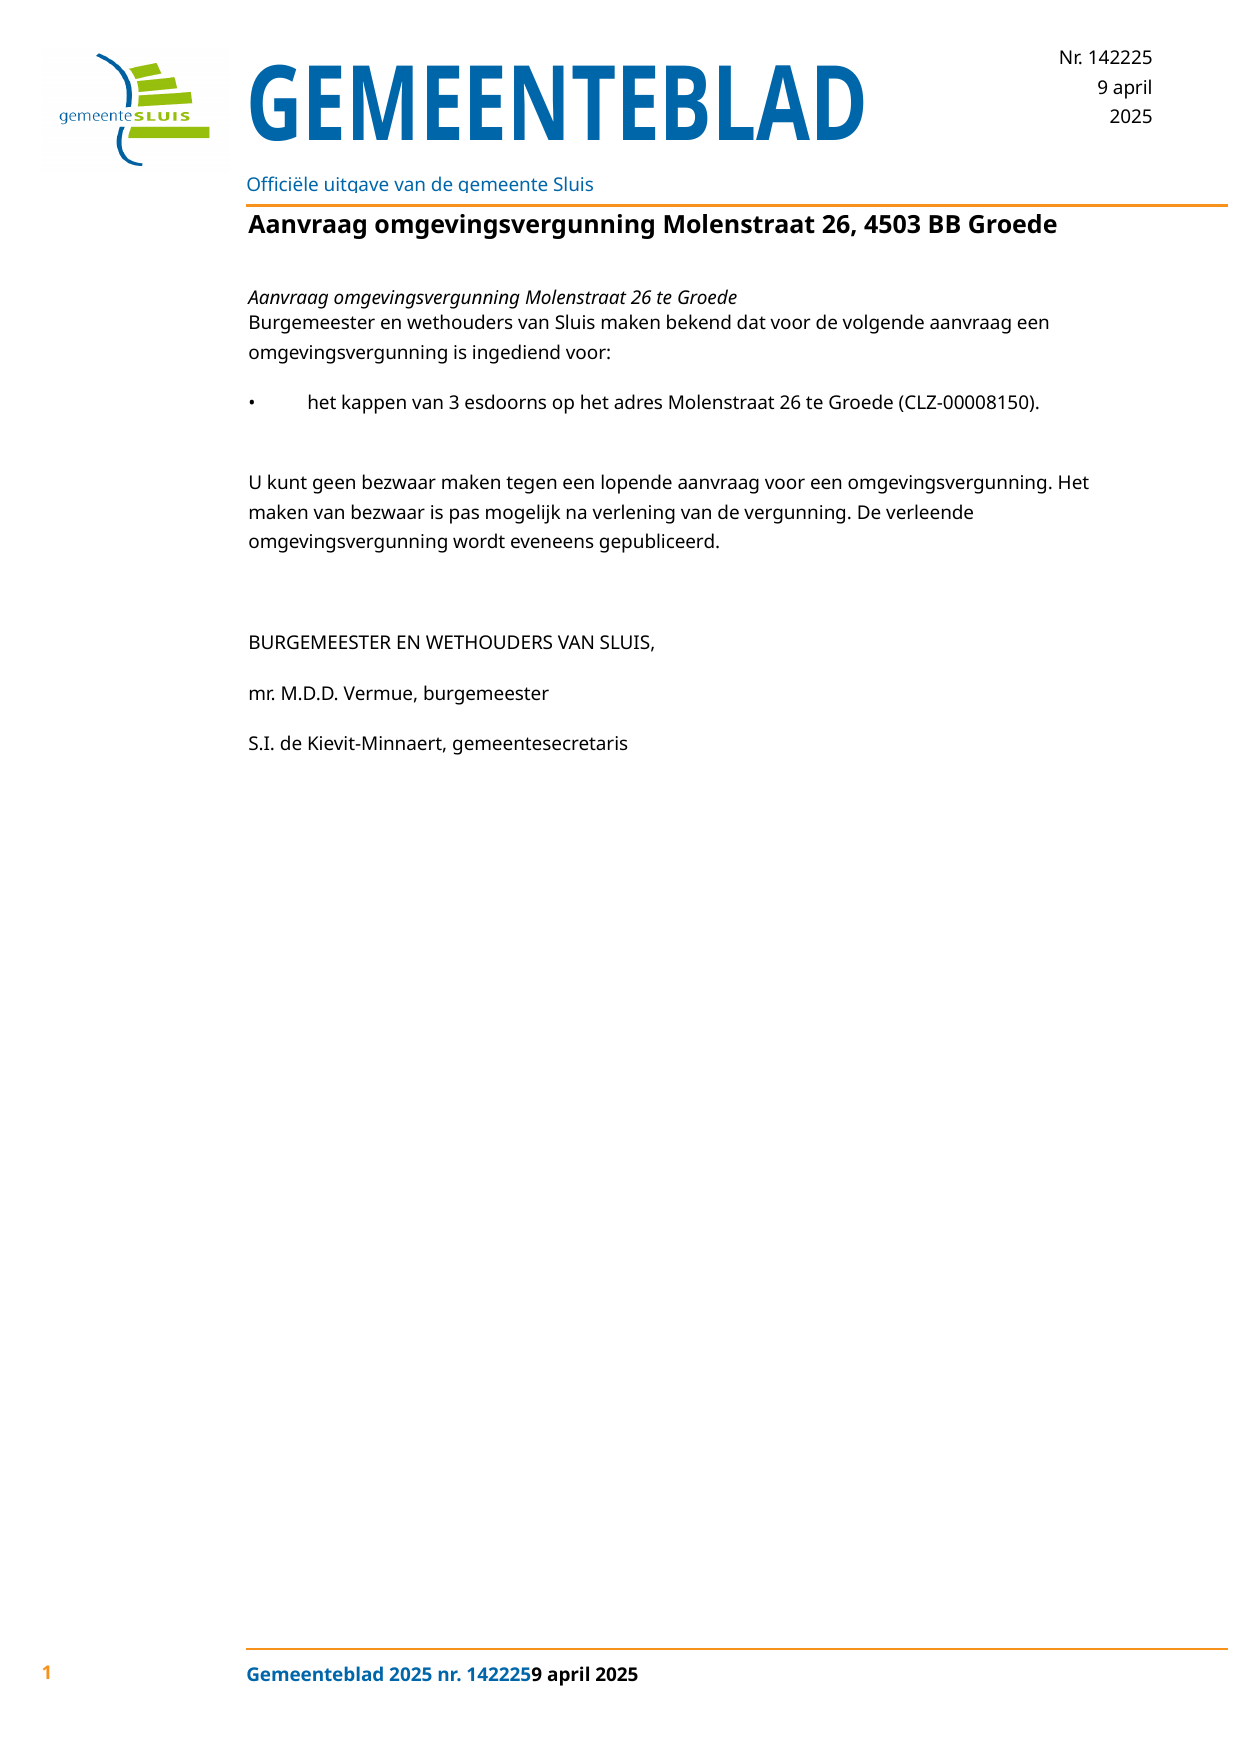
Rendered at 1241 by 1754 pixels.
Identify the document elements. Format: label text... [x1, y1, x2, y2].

text mr. M.D.D. Vermue, burgemeester [248, 680, 1152, 706]
text Burgemeester en wethouders van Sluis maken bekend dat voor de volgende aanvraag een omgevingsvergunning is ingediend voor: [248, 309, 1152, 365]
picture [41, 47, 231, 172]
text BURGEMEESTER EN WETHOUDERS VAN SLUIS, [248, 629, 1152, 655]
list het kappen van 3 esdoorns op het adres Molenstraat 26 te Groede (CLZ-00008150). [248, 389, 1152, 415]
text Aanvraag omgevingsvergunning Molenstraat 26, 4503 BB Groede [248, 207, 1152, 241]
text U kunt geen bezwaar maken tegen een lopende aanvraag voor een omgevingsvergunning. Het maken van bezwaar is pas mogelijk na verlening van de vergunning. De verleende omgevingsvergunning wordt eveneens gepubliceerd. [248, 469, 1152, 554]
text Aanvraag omgevingsvergunning Molenstraat 26 te Groede [248, 284, 1152, 309]
text S.I. de Kievit-Minnaert, gemeentesecretaris [248, 730, 1152, 756]
